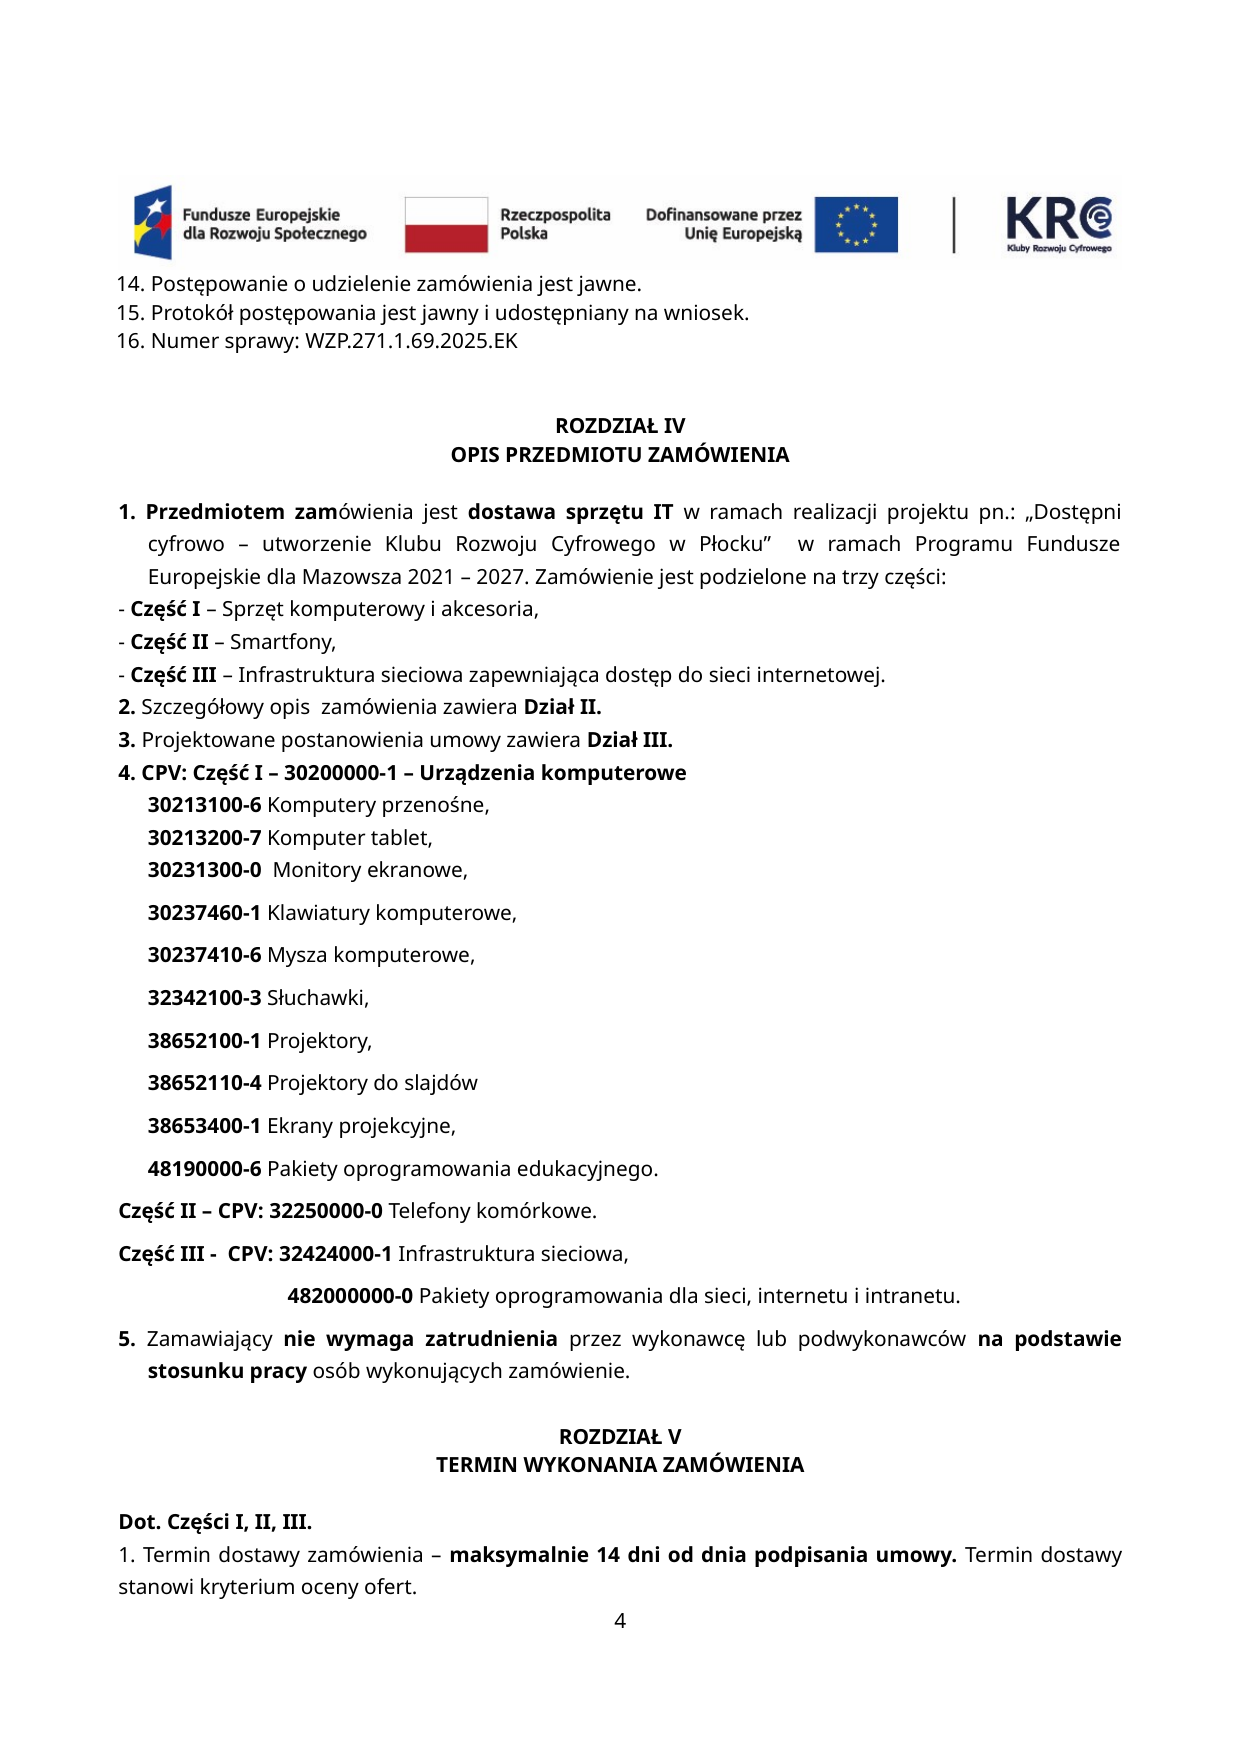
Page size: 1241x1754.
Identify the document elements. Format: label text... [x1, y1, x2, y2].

text ROZDZIAŁ V [118, 1422, 1122, 1450]
text Część III - CPV: 32424000-1 Infrastruktura sieciowa, [118, 1239, 1122, 1267]
picture [118, 175, 1123, 270]
text 482000000-0 Pakiety oprogramowania dla sieci, internetu i intranetu. [118, 1281, 1122, 1310]
text 38652100-1 Projektory, [148, 1026, 1122, 1054]
text 2. Szczegółowy opis zamówienia zawiera Dział II. [118, 692, 1122, 721]
text 30237460-1 Klawiatury komputerowe, [148, 898, 1122, 926]
text 14. Postępowanie o udzielenie zamówienia jest jawne. [116, 176, 1122, 298]
text 5. Zamawiający nie wymaga zatrudnienia przez wykonawcę lub podwykonawców na podstawie stosunku pracy osób wykonujących zamówienie. [118, 1324, 1122, 1385]
text 38653400-1 Ekrany projekcyjne, [148, 1111, 1122, 1139]
text TERMIN WYKONANIA ZAMÓWIENIA [118, 1450, 1122, 1479]
text 48190000-6 Pakiety oprogramowania edukacyjnego. [148, 1154, 1122, 1182]
text 30237410-6 Mysza komputerowe, [148, 941, 1122, 969]
text 15. Protokół postępowania jest jawny i udostępniany na wniosek. [116, 298, 1122, 326]
text 3. Projektowane postanowienia umowy zawiera Dział III. [118, 725, 1122, 753]
text 38652110-4 Projektory do slajdów [148, 1068, 1122, 1097]
text 16. Numer sprawy: WZP.271.1.69.2025.EK [116, 326, 1122, 354]
text - Część I – Sprzęt komputerowy i akcesoria, [118, 594, 1122, 623]
text OPIS PRZEDMIOTU ZAMÓWIENIA [118, 440, 1122, 468]
text ROZDZIAŁ IV [118, 411, 1122, 440]
text 1. Przedmiotem zamówienia jest dostawa sprzętu IT w ramach realizacji projektu pn.: „Dostępni cyfrowo – utworzenie Klubu Rozwoju Cyfrowego w Płocku” w ramach Programu Fundusze Europejskie dla Mazowsza 2021 – 2027. Zamówienie jest podzielone na trzy części: [118, 497, 1122, 590]
text 30213100-6 Komputery przenośne, [148, 790, 1122, 819]
text - Część III – Infrastruktura sieciowa zapewniająca dostęp do sieci internetowej. [118, 660, 1122, 688]
text 30213200-7 Komputer tablet, [148, 823, 1122, 851]
text 32342100-3 Słuchawki, [148, 983, 1122, 1012]
subtitle 1. Termin dostawy zamówienia – maksymalnie 14 dni od dnia podpisania umowy. Termin dostawy stanowi kryterium oceny ofert. [118, 1540, 1122, 1601]
text 30231300-0 Monitory ekranowe, [148, 855, 1122, 884]
text - Część II – Smartfony, [118, 627, 1122, 656]
text 4. CPV: Część I – 30200000-1 – Urządzenia komputerowe [118, 758, 1122, 786]
text Część II – CPV: 32250000-0 Telefony komórkowe. [118, 1196, 1122, 1225]
text Dot. Części I, II, III. [118, 1507, 1122, 1536]
